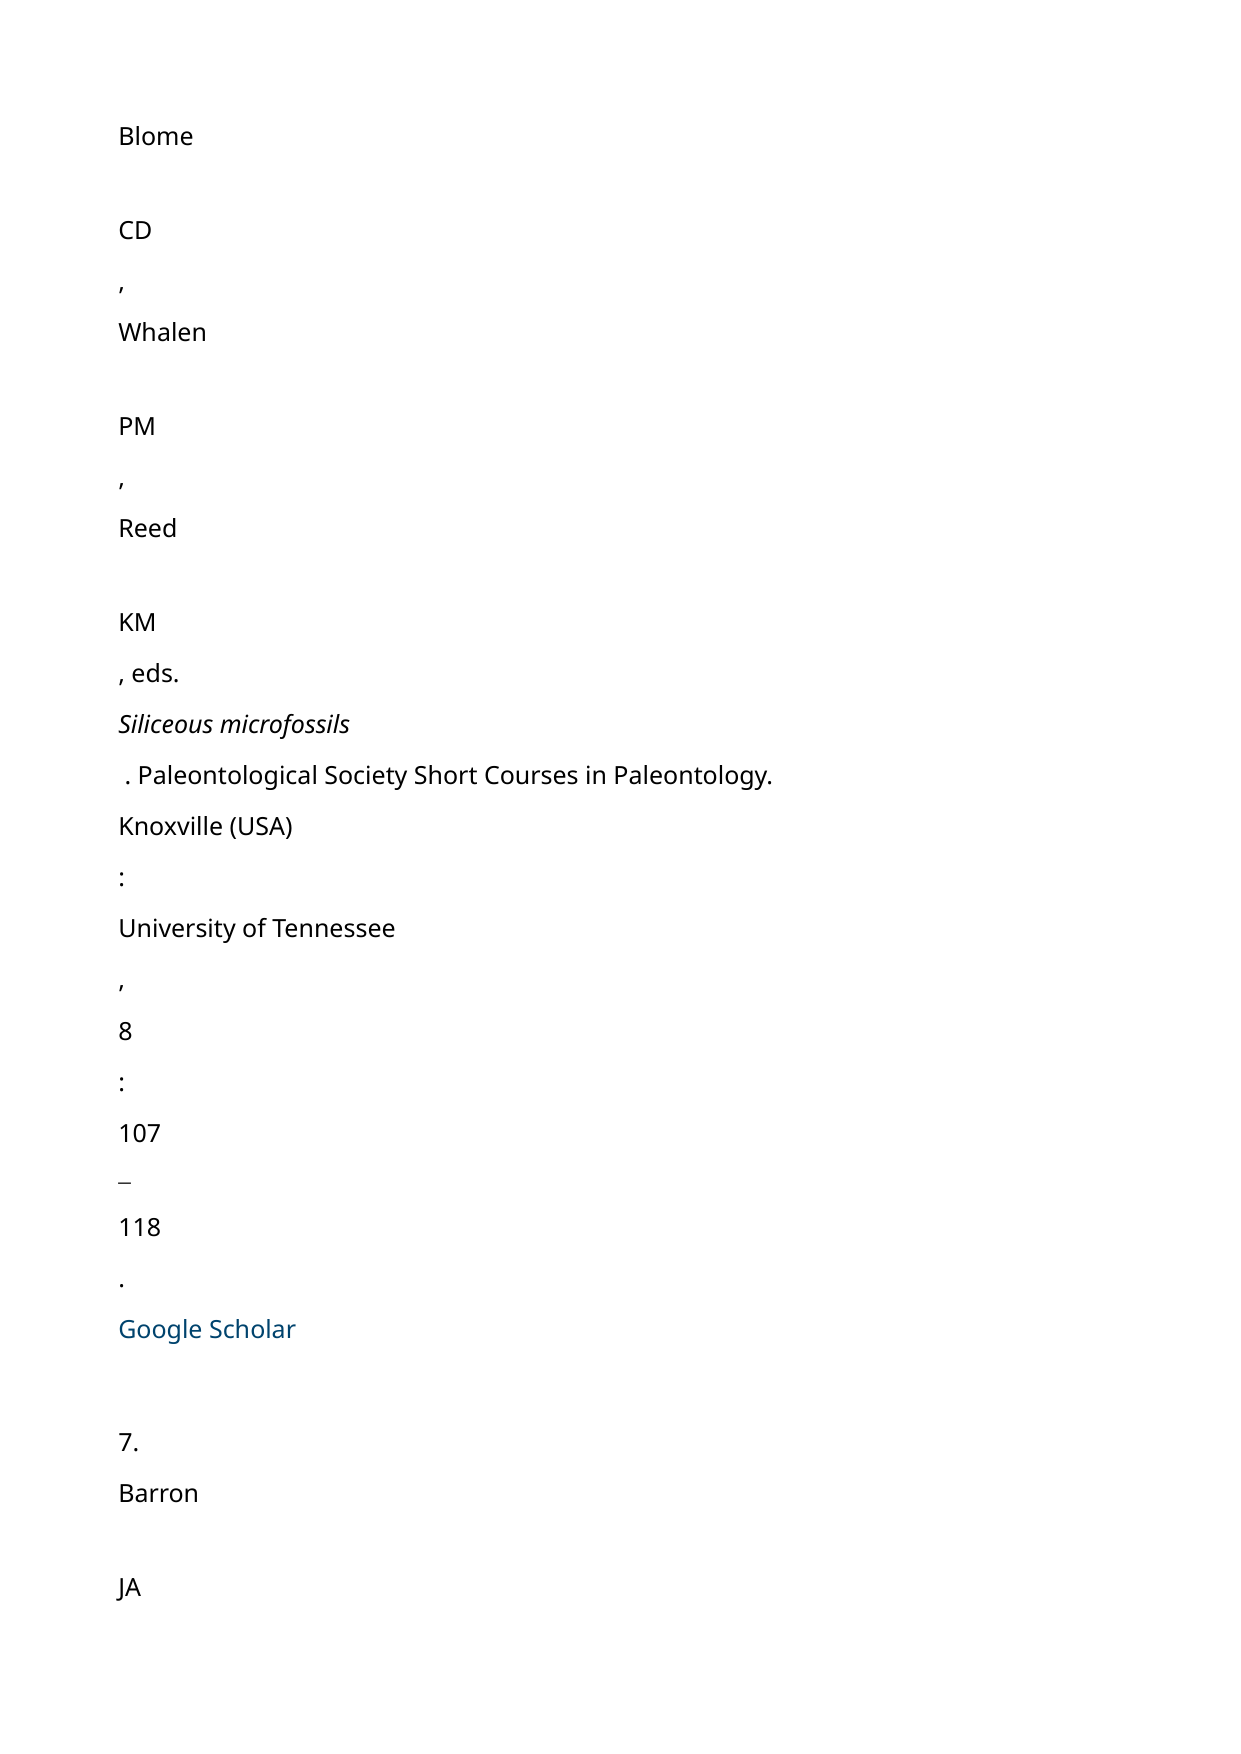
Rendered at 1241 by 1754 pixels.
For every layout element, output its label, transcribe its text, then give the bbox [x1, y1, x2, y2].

text . [118, 1260, 1122, 1294]
text Knoxville (USA) [118, 809, 1122, 843]
text . Paleontological Society Short Courses in Paleontology. [118, 758, 1122, 792]
text PM [118, 408, 1122, 443]
text Reed [118, 511, 1122, 545]
text – [118, 1166, 1122, 1195]
text , [118, 459, 1122, 494]
text University of Tennessee [118, 911, 1122, 945]
text JA [118, 1569, 1122, 1604]
text : [118, 1064, 1122, 1098]
text 7. [118, 1424, 1122, 1458]
text CD [118, 212, 1122, 246]
text Siliceous microfossils [118, 707, 1122, 741]
text , eds. [118, 656, 1122, 690]
text , [118, 962, 1122, 996]
text 8 [118, 1013, 1122, 1047]
text KM [118, 605, 1122, 639]
text 118 [118, 1209, 1122, 1243]
text Blome [118, 118, 1122, 152]
text Barron [118, 1475, 1122, 1509]
text Whalen [118, 314, 1122, 348]
text 107 [118, 1115, 1122, 1149]
text : [118, 860, 1122, 894]
text Google Scholar [118, 1311, 1084, 1346]
text , [118, 263, 1122, 297]
